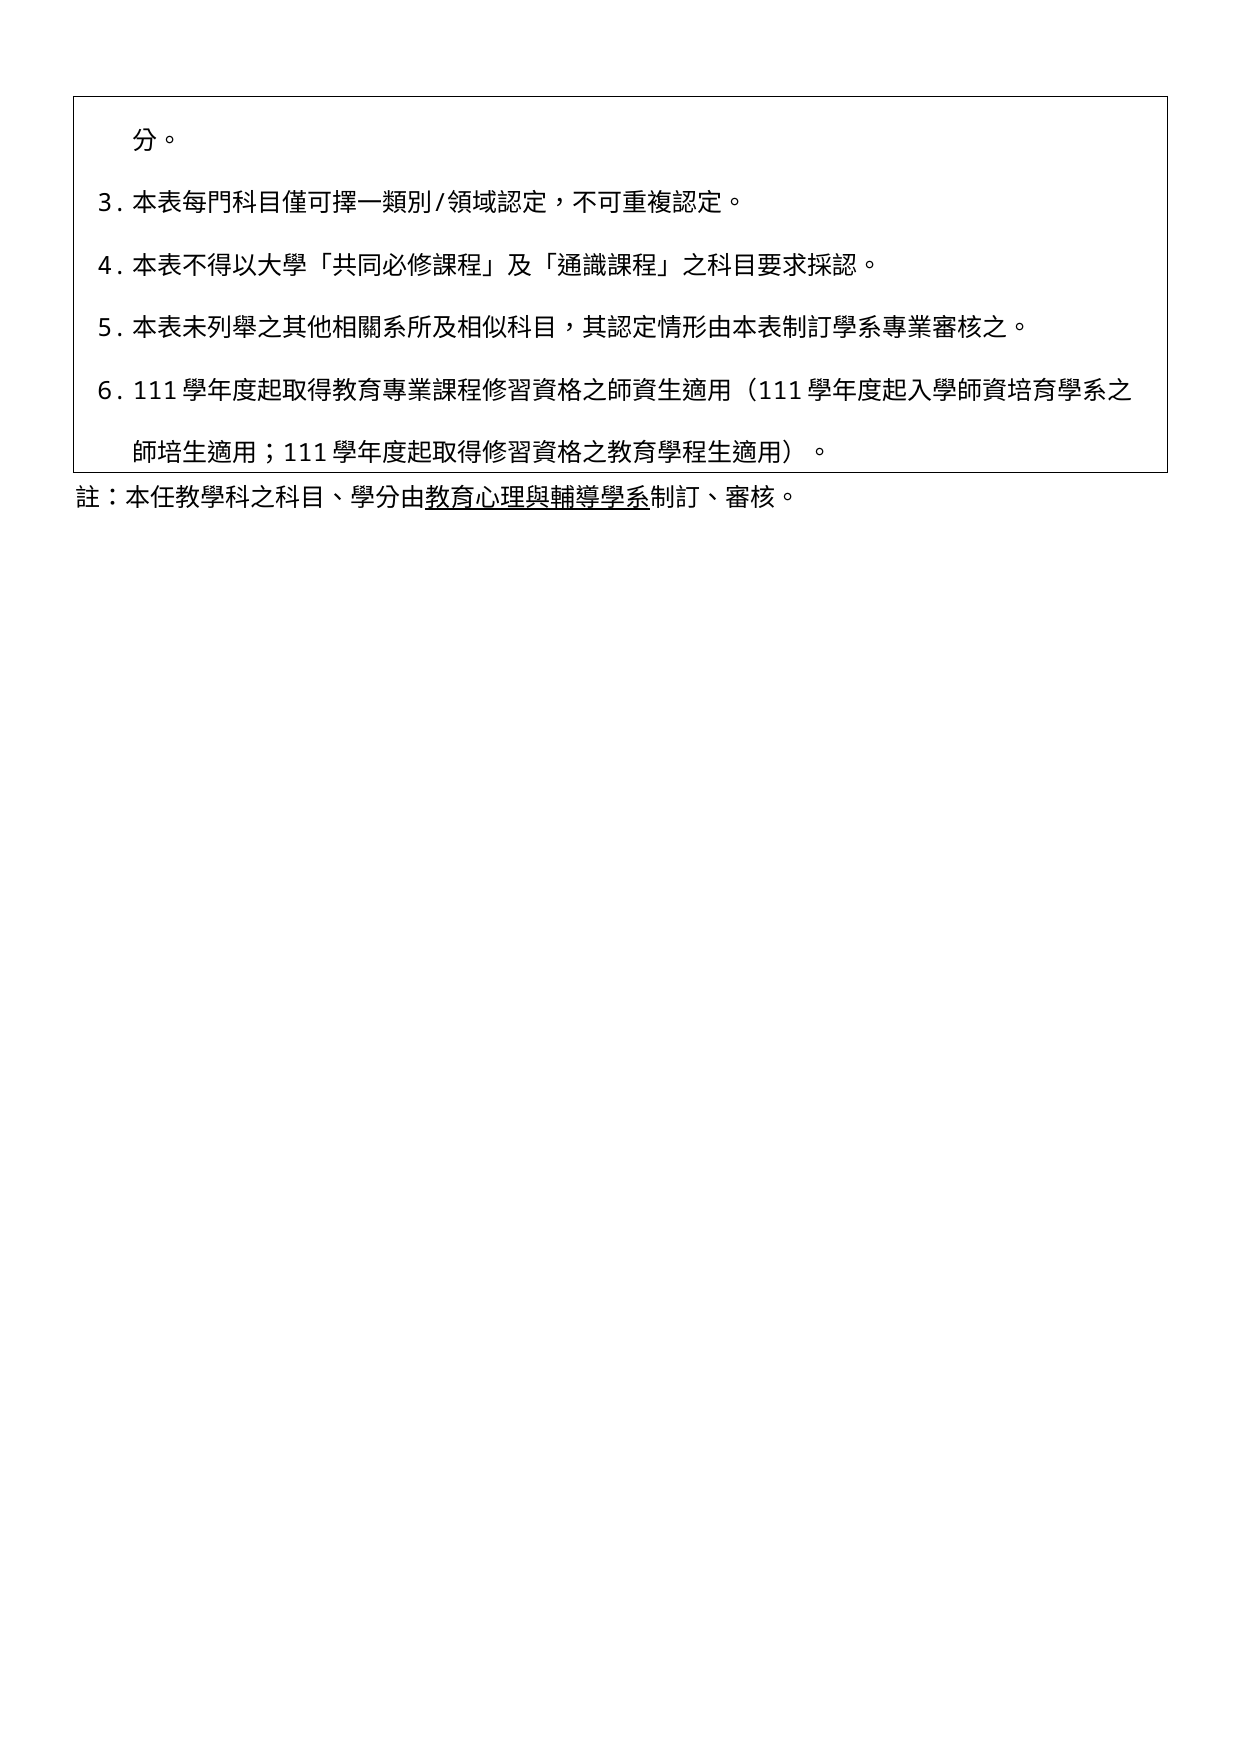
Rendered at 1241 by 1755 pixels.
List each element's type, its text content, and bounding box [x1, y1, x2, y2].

text 註：本任教學科之科目、學分由教育心理與輔導學系制訂、審核。 [75, 473, 1165, 514]
table_cell 本表依據「十二年國民基本教育課程綱要」內涵、「高級中等學校學生輔導辦法」及「學生輔導法施行細則」訂定。 本表要求最低應修畢總學分數40學分（含），含必修最低36學分及其他課程類別任選4學分。 本表每門科目僅可擇一類別/領域認定，不可重複認定。 本表不得以大學「共同必修課程」及「通識課程」之科目要求採認。 本表未列舉之其他相關系所及相似科目，其認定情形由本表制訂學系專業審核之。 111學年度起取得教育專業課程修習資格之師資生適用（111學年度起入學師資培育學系之師培生適用；111學年度起取得修習資格之教育學程生適用）。 [74, 97, 1167, 472]
